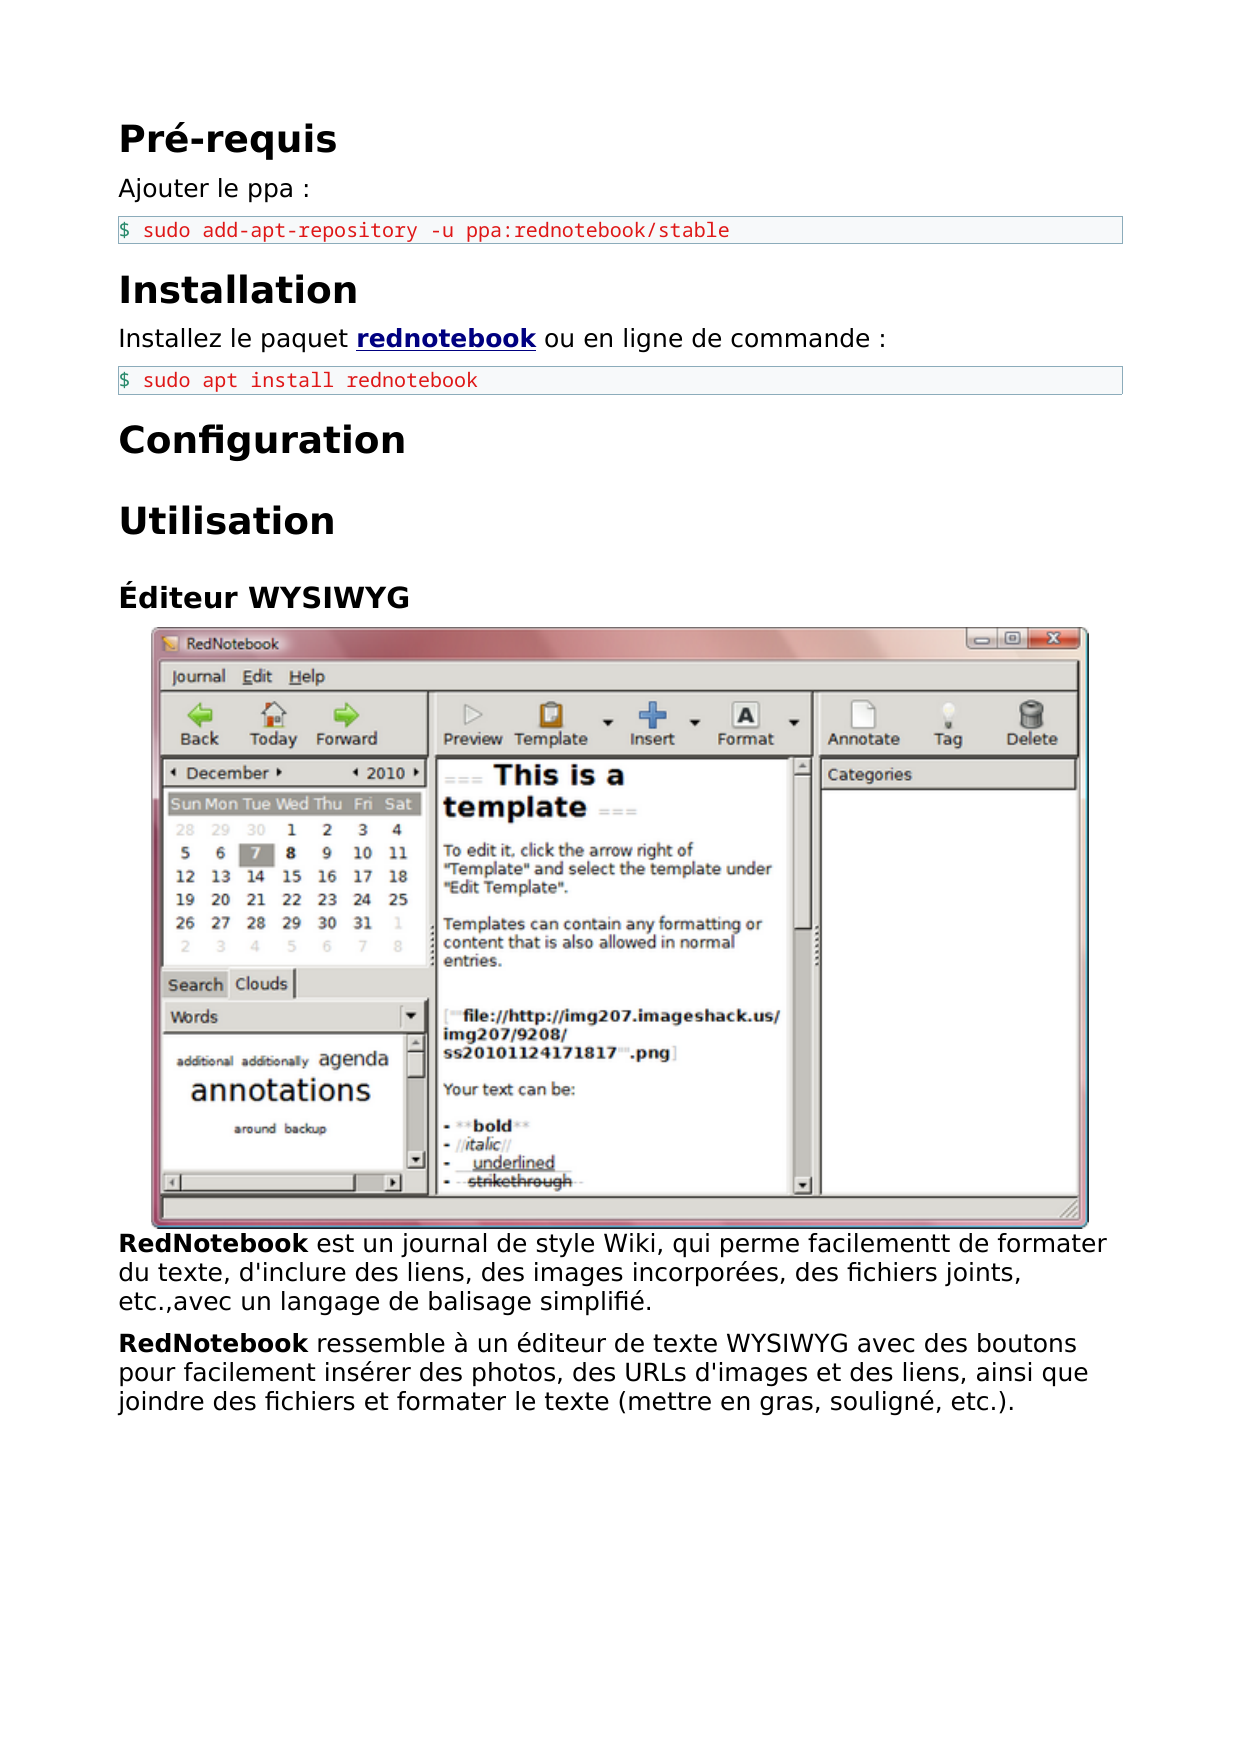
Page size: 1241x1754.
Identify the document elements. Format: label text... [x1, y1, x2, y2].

text RedNotebook ressemble à un éditeur de texte WYSIWYG avec des boutons pour facilement insérer des photos, des URLs d'images et des liens, ainsi que joindre des fichiers et formater le texte (mettre en gras, souligné, etc.). [118, 1329, 1122, 1416]
subtitle Configuration [118, 419, 1122, 462]
text RedNotebook est un journal de style Wiki, qui perme facilementt de formater du texte, d'inclure des liens, des images incorporées, des fichiers joints, etc.,avec un langage de balisage simplifié. [118, 986, 1122, 1316]
subtitle Utilisation [118, 500, 1122, 543]
text Installez le paquet rednotebook ou en ligne de commande : [118, 324, 1122, 354]
subtitle Installation [118, 268, 1122, 312]
picture [151, 627, 1089, 1229]
subtitle Pré-requis [118, 118, 1122, 162]
subtitle Éditeur WYSIWYG [118, 581, 1122, 615]
text $ sudo apt install rednotebook [119, 367, 1122, 394]
text Ajouter le ppa : [118, 174, 1122, 203]
text $ sudo add-apt-repository -u ppa:rednotebook/stable [119, 217, 1122, 243]
